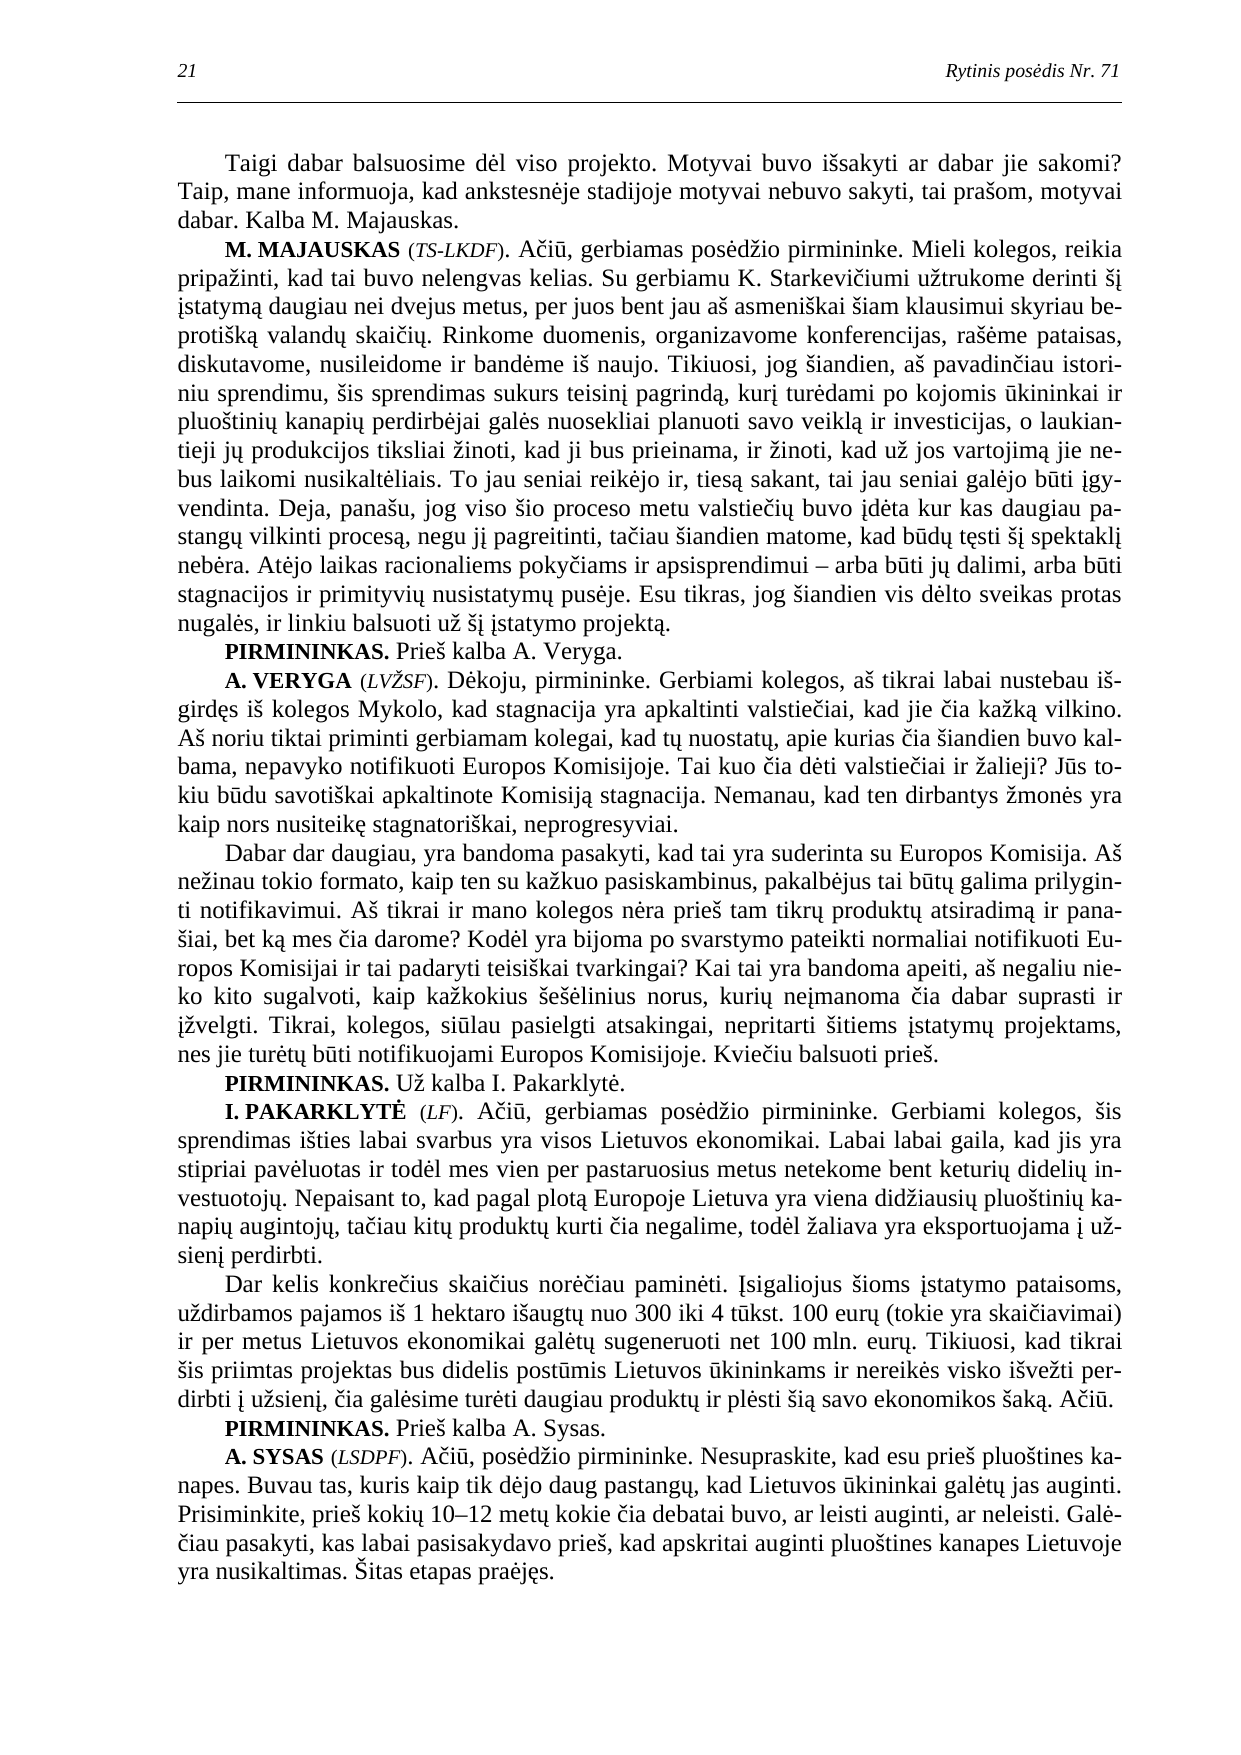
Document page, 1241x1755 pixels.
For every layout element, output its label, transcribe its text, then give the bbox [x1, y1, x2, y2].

text M. MAJAUSKAS (TS-LKDF). Ačiū, ger­bia­mas po­sė­džio pir­mi­nin­ke. Mie­li ko­le­gos, rei­kia pri­pa­žin­ti, kad tai bu­vo ne­leng­vas ke­lias. Su ger­bia­mu K. Star­ke­vi­čiu­mi už­tru­ko­me de­rin­ti šį įsta­ty­mą dau­giau nei dve­jus me­tus, per juos bent jau aš as­me­niš­kai šiam klau­si­mui sky­riau be­pro­tiš­ką va­lan­dų skai­čių. Rin­ko­me duo­me­nis, or­ga­ni­za­vo­me kon­fe­ren­ci­jas, ra­šė­me pa­tai­sas, dis­ku­ta­vo­me, nu­si­lei­do­me ir ban­dė­me iš nau­jo. Ti­kiuo­si, jog šian­dien, aš pa­va­din­čiau is­to­ri­niu spren­di­mu, šis spren­di­mas su­kurs tei­si­nį pa­grin­dą, ku­rį tu­rė­da­mi po ko­jo­mis ūki­nin­kai ir pluoš­ti­nių ka­na­pių per­dir­bė­jai ga­lės nuo­sek­liai pla­nuo­ti sa­vo veik­lą ir in­ves­ti­ci­jas, o lau­kian­tie­ji jų pro­duk­ci­jos tiks­liai ži­no­ti, kad ji bus pri­ei­na­ma, ir ži­no­ti, kad už jos var­to­ji­mą jie ne­bus lai­ko­mi nu­si­kal­tė­liais. To jau se­niai rei­kė­jo ir, tie­są sa­kant, tai jau se­niai ga­lė­jo bū­ti įgy­ven­din­ta. De­ja, pa­na­šu, jog vi­so šio pro­ce­so me­tu vals­tie­čių bu­vo įdė­ta kur kas dau­giau pa­stan­gų vil­kin­ti pro­ce­są, ne­gu jį pa­grei­tin­ti, ta­čiau šian­dien ma­to­me, kad bū­dų tęs­ti šį spek­tak­lį ne­bė­ra. At­ėjo lai­kas ra­cio­na­liems po­ky­čiams ir ap­si­spren­di­mui – ar­ba bū­ti jų da­li­mi, ar­ba bū­ti stag­na­ci­jos ir pri­mi­ty­vių nu­si­sta­ty­mų pu­sė­je. Esu tik­ras, jog šian­dien vis dėl­to svei­kas pro­tas nu­ga­lės, ir lin­kiu bal­suo­ti už šį įsta­ty­mo pro­jek­tą. [177, 234, 1122, 636]
text Da­bar dar dau­giau, yra ban­do­ma pa­sa­ky­ti, kad tai yra su­de­rin­ta su Eu­ro­pos Ko­mi­si­ja. Aš ne­ži­nau to­kio for­ma­to, kaip ten su kaž­kuo pa­si­skam­bi­nus, pa­kal­bė­jus tai bū­tų ga­li­ma pri­ly­gin­ti no­ti­fi­ka­vi­mui. Aš tik­rai ir ma­no ko­le­gos nė­ra prieš tam tik­rų pro­duk­tų at­si­ra­di­mą ir pa­na­šiai, bet ką mes čia da­ro­me? Ko­dėl yra bi­jo­ma po svars­ty­mo pa­teik­ti nor­ma­liai no­ti­fi­kuo­ti Eu­ro­pos Ko­mi­si­jai ir tai pa­da­ry­ti tei­siš­kai tvar­kin­gai? Kai tai yra ban­do­ma apei­ti, aš ne­ga­liu nie­ko ki­to su­gal­vo­ti, kaip kaž­ko­kius še­šė­li­nius no­rus, ku­rių ne­įma­no­ma čia da­bar su­pras­ti ir įžvelg­ti. Tik­rai, ko­le­gos, siū­lau pa­si­elg­ti at­sa­kin­gai, ne­pri­tar­ti ši­tiems įsta­ty­mų pro­jek­tams, nes jie tu­rė­tų bū­ti no­ti­fi­kuo­ja­mi Eu­ro­pos Ko­mi­si­jo­je. Kvie­čiu bal­suo­ti prieš. [177, 838, 1122, 1068]
text I. PAKARKLYTĖ (LF). Ačiū, ger­bia­mas po­sė­džio pir­mi­nin­ke. Ger­bia­mi ko­le­gos, šis spren­di­mas iš­ties la­bai svar­bus yra vi­sos Lie­tu­vos eko­no­mi­kai. La­bai la­bai gai­la, kad jis yra stip­riai pa­vė­luo­tas ir to­dėl mes vien per pas­ta­ruo­sius me­tus ne­te­ko­me bent ke­tu­rių di­de­lių in­ves­tuo­to­jų. Ne­pai­sant to, kad pa­gal plo­tą Eu­ro­po­je Lie­tu­va yra vie­na di­džiau­sių pluoš­ti­nių ka­na­pių au­gin­to­jų, ta­čiau ki­tų pro­duk­tų kur­ti čia ne­ga­li­me, to­dėl ža­lia­va yra eks­por­tuo­ja­ma į už­sie­nį per­dirb­ti. [177, 1096, 1122, 1269]
text Tai­gi da­bar bal­suo­si­me dėl vi­so pro­jek­to. Mo­ty­vai bu­vo iš­sa­ky­ti ar da­bar jie sa­ko­mi? Taip, ma­ne in­for­muo­ja, kad anks­tes­nė­je sta­di­jo­je mo­ty­vai ne­bu­vo sa­ky­ti, tai pra­šom, mo­ty­vai da­bar. Kal­ba M. Ma­jaus­kas. [177, 148, 1122, 234]
text A. SYSAS (LSDPF). Ačiū, po­sė­džio pir­mi­nin­ke. Ne­su­pras­ki­te, kad esu prieš pluoš­ti­nes ka­na­pes. Bu­vau tas, ku­ris kaip tik dė­jo daug pa­stan­gų, kad Lie­tu­vos ūki­nin­kai ga­lė­tų jas au­gin­ti. Pri­si­min­ki­te, prieš ko­kių 10–12 me­tų ko­kie čia de­ba­tai bu­vo, ar leis­ti au­gin­ti, ar ne­leis­ti. Ga­lė­čiau pa­sa­ky­ti, kas la­bai pa­si­sa­ky­da­vo prieš, kad ap­skri­tai au­gin­ti pluoš­ti­nes ka­na­pes Lie­tu­vo­je yra nu­si­kal­ti­mas. Ši­tas eta­pas pra­ėjęs. [177, 1441, 1122, 1585]
text A. VERYGA (LVŽSF). Dė­ko­ju, pir­mi­nin­ke. Ger­bia­mi ko­le­gos, aš tik­rai la­bai nu­ste­bau iš­gir­dęs iš ko­le­gos My­ko­lo, kad stag­na­ci­ja yra ap­kal­tin­ti vals­tie­čiai, kad jie čia kaž­ką vil­ki­no. Aš no­riu tik­tai pri­min­ti ger­bia­mam ko­le­gai, kad tų nuo­sta­tų, apie ku­rias čia šian­dien bu­vo kal­ba­ma, ne­pa­vy­ko no­ti­fi­kuo­ti Eu­ro­pos Ko­mi­si­jo­je. Tai kuo čia dė­ti vals­tie­čiai ir ža­lie­ji? Jūs to­kiu bū­du sa­vo­tiš­kai ap­kal­ti­no­te Ko­mi­si­ją stag­na­ci­ja. Ne­ma­nau, kad ten dir­ban­tys žmo­nės yra kaip nors nu­si­tei­kę stag­na­to­riš­kai, ne­prog­re­sy­viai. [177, 665, 1122, 838]
text Dar ke­lis kon­kre­čius skai­čius no­rė­čiau pa­mi­nė­ti. Įsi­ga­lio­jus šioms įsta­ty­mo pa­tai­soms, už­dir­ba­mos pa­ja­mos iš 1 hek­ta­ro iš­aug­tų nuo 300 iki 4 tūkst. 100 eu­rų (to­kie yra skai­čia­vi­mai) ir per me­tus Lie­tu­vos eko­no­mi­kai ga­lė­tų su­ge­ne­ruo­ti net 100 mln. eu­rų. Ti­kiuo­si, kad tik­rai šis pri­im­tas pro­jek­tas bus di­de­lis po­stū­mis Lie­tu­vos ūki­nin­kams ir ne­rei­kės vis­ko iš­vež­ti per­dirb­ti į už­sie­nį, čia ga­lė­si­me tu­rė­ti dau­giau pro­duk­tų ir plės­ti šią sa­vo eko­no­mi­kos ša­ką. Ačiū. [177, 1269, 1122, 1413]
text PIRMININKAS. Prieš kal­ba A. Sy­sas. [177, 1413, 1122, 1441]
text PIRMININKAS. Už kal­ba I. Pa­kar­kly­tė. [177, 1068, 1122, 1096]
text PIRMININKAS. Prieš kal­ba A. Ve­ry­ga. [177, 636, 1122, 665]
